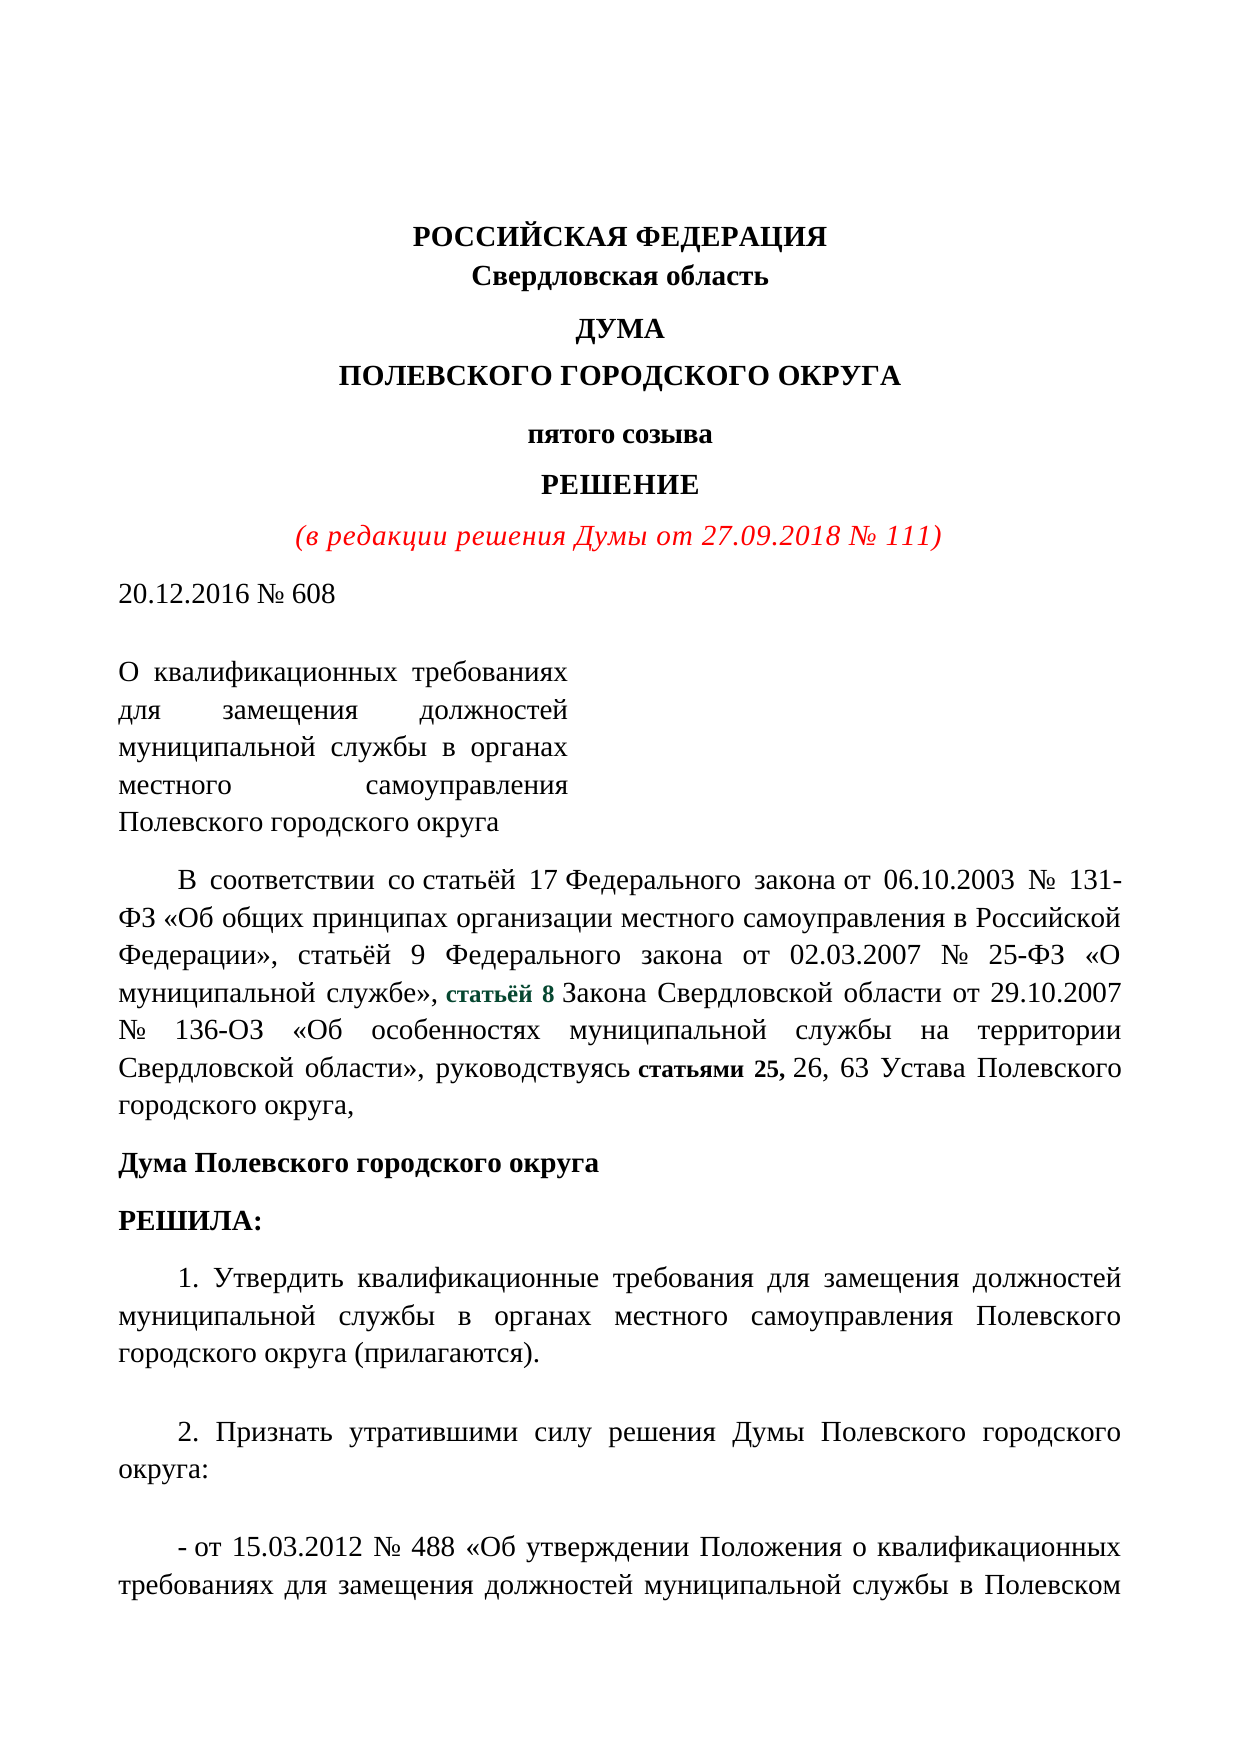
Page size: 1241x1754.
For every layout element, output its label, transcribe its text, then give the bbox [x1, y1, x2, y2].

text - от 15.03.2012 № 488 «Об утверждении Положения о квалификационных требованиях для замещения должностей муниципальной службы в Полевском [118, 1525, 1122, 1600]
text РЕШЕНИЕ [118, 463, 1122, 501]
text РОССИЙСКАЯ ФЕДЕРАЦИЯ [118, 215, 1122, 252]
text пятого созыва [118, 412, 1122, 449]
text (в редакции решения Думы от 27.09.2018 № 111) [118, 514, 1122, 552]
text Свердловская область [118, 254, 1122, 291]
text В соответствии со статьёй 17 Федерального закона от 06.10.2003 № 131-ФЗ «Об общих принципах организации местного самоуправления в Российской Федерации», статьёй 9 Федерального закона от 02.03.2007 № 25-ФЗ «О муниципальной службе», статьёй 8 Закона Свердловской области от 29.10.2007 № 136-ОЗ «Об особенностях муниципальной службы на территории Свердловской области», руководствуясь статьями 25, 26, 63 Устава Полевского городского округа, [118, 858, 1122, 1121]
text О квалификационных требованиях для замещения должностей муниципальной службы в органах местного самоуправления Полевского городского округа [118, 650, 568, 838]
text РЕШИЛА: [118, 1199, 1122, 1236]
text ПОЛЕВСКОГО ГОРОДСКОГО ОКРУГА [118, 354, 1122, 392]
text ДУМА [118, 307, 1122, 345]
text Дума Полевского городского округа [118, 1141, 1122, 1178]
text 20.12.2016 № 608 [118, 572, 1122, 610]
text 2. Признать утратившими силу решения Думы Полевского городского округа: [118, 1410, 1122, 1485]
text 1. Утвердить квалификационные требования для замещения должностей муниципальной службы в органах местного самоуправления Полевского городского округа (прилагаются). [118, 1257, 1122, 1369]
